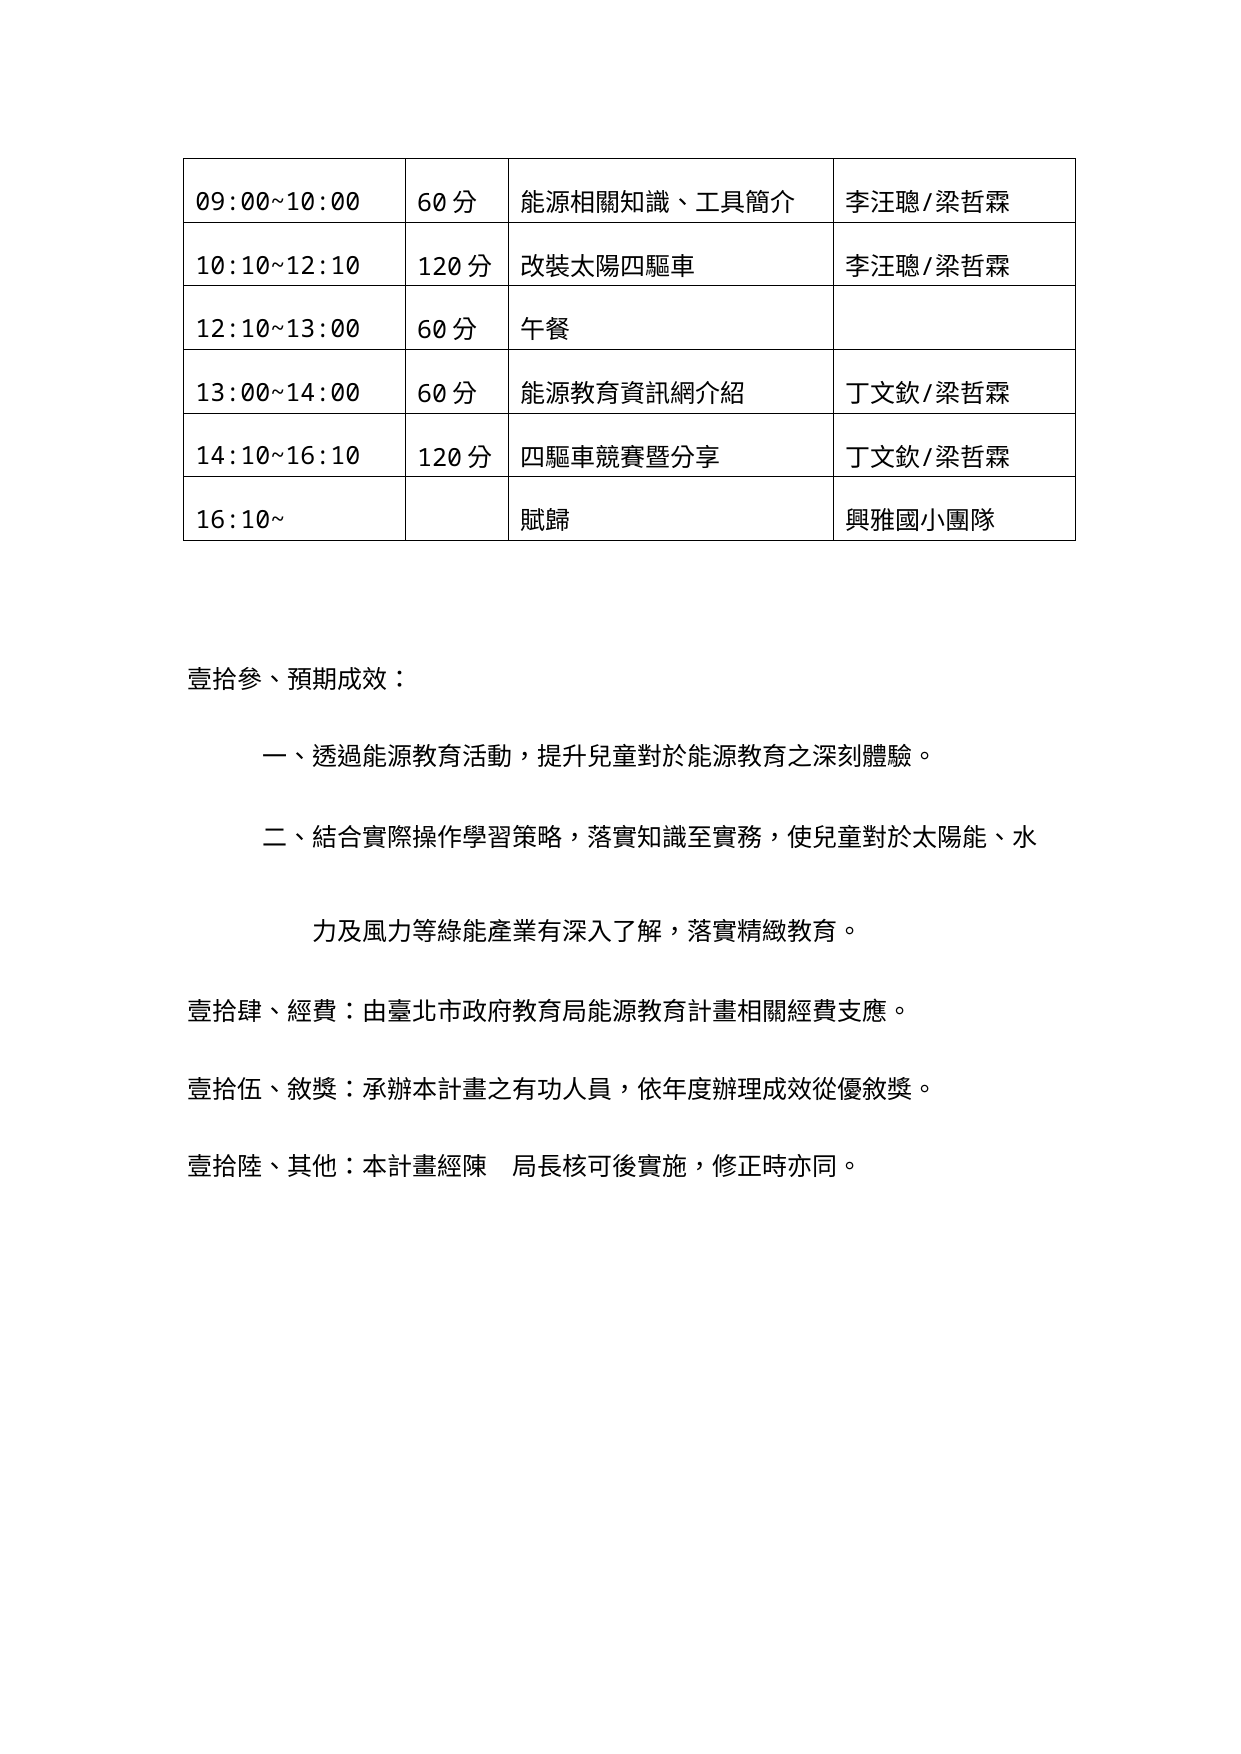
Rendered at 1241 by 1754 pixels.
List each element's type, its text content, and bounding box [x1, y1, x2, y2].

table_cell 丁文欽/梁哲霖 [834, 414, 1075, 476]
table_cell 14:10~16:10 [184, 414, 405, 476]
table_cell 賦歸 [509, 477, 833, 539]
table_cell 60分 [406, 350, 508, 412]
table_cell 60分 [406, 159, 508, 222]
table_cell 改裝太陽四驅車 [509, 223, 833, 285]
table_cell 能源教育資訊網介紹 [509, 350, 833, 412]
table_cell 09:00~10:00 [184, 159, 405, 222]
table_cell 李汪聰/梁哲霖 [834, 223, 1075, 285]
table_cell 120分 [406, 223, 508, 285]
text 二、結合實際操作學習策略，落實知識至實務，使兒童對於太陽能、水力及風力等綠能產業有深入了解，落實精緻教育。 [262, 794, 1053, 950]
table_cell 興雅國小團隊 [834, 477, 1075, 539]
table_cell 能源相關知識、工具簡介 [509, 159, 833, 222]
list 敘獎：承辦本計畫之有功人員，依年度辦理成效從優敘獎。 [187, 1046, 1053, 1108]
table_cell 16:10~ [184, 477, 405, 539]
list 經費：由臺北市政府教育局能源教育計畫相關經費支應。 [187, 968, 1053, 1031]
table_cell [406, 477, 508, 539]
list 預期成效： [187, 636, 1053, 698]
table_cell 丁文欽/梁哲霖 [834, 350, 1075, 412]
text 一、透過能源教育活動，提升兒童對於能源教育之深刻體驗。 [262, 713, 1053, 776]
table_cell 四驅車競賽暨分享 [509, 414, 833, 476]
list 其他：本計畫經陳 局長核可後實施，修正時亦同。 [187, 1123, 1053, 1185]
table_cell [834, 286, 1075, 349]
table_cell 60分 [406, 286, 508, 349]
table_cell 12:10~13:00 [184, 286, 405, 349]
table_cell 10:10~12:10 [184, 223, 405, 285]
table_cell 李汪聰/梁哲霖 [834, 159, 1075, 222]
table_cell 13:00~14:00 [184, 350, 405, 412]
table_cell 午餐 [509, 286, 833, 349]
table_cell 120分 [406, 414, 508, 476]
